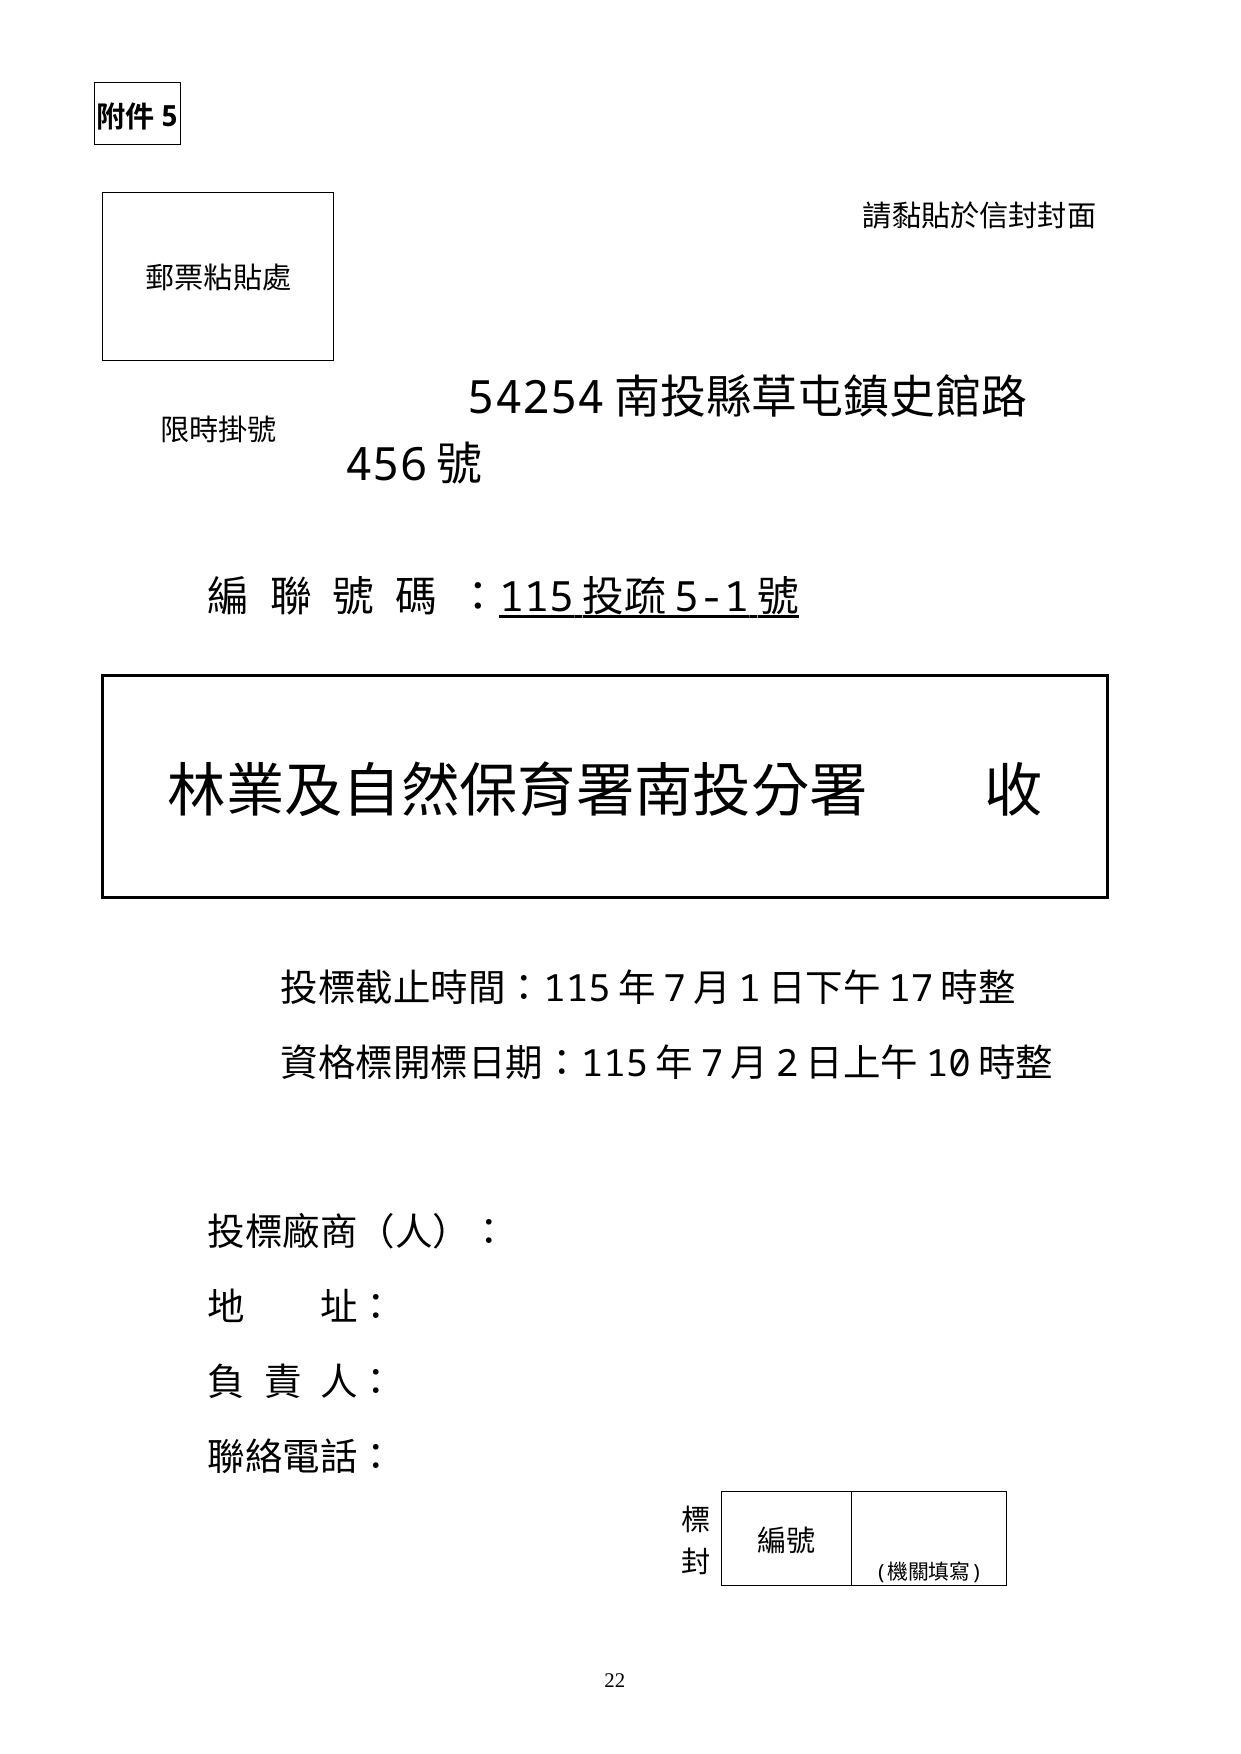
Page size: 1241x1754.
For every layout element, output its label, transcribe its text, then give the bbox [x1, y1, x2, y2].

table_cell 聯絡電話： [103, 1416, 592, 1491]
table_cell 地 址： [103, 1266, 592, 1341]
table_cell 標封 [593, 1491, 721, 1585]
table_cell [103, 1098, 334, 1192]
table_cell [851, 1416, 1107, 1491]
table_cell 資格標開標日期：115年7月2日上午10時整 [103, 1022, 1107, 1098]
table_cell [103, 899, 334, 948]
table_cell 編號 [722, 1492, 851, 1585]
table_header 郵票粘貼處 [103, 193, 333, 359]
table_cell [593, 1266, 851, 1341]
table_cell 負 責 人： [103, 1341, 592, 1416]
table_cell 限時掛號 [103, 361, 334, 494]
table_cell 54254南投縣草屯鎮史館路456號 [334, 360, 1107, 494]
table_cell [593, 1416, 851, 1491]
table_cell 投標廠商（人）： [103, 1192, 592, 1266]
table_cell [103, 1491, 334, 1585]
table_cell 編 聯 號 碼 ：115投疏5-1號 [103, 563, 1107, 674]
text 附件5 [95, 94, 180, 136]
table_cell [334, 1098, 592, 1192]
table_cell (機關填寫) [852, 1492, 1006, 1585]
table_cell [334, 1491, 592, 1585]
table_cell [593, 1341, 851, 1416]
table_cell [334, 899, 592, 948]
table_cell [851, 899, 1107, 948]
table_header 請黏貼於信封封面 [334, 192, 1107, 359]
table_cell [593, 899, 851, 948]
table_cell [593, 1098, 851, 1192]
table_cell [851, 1266, 1107, 1341]
table_cell 林業及自然保育署南投分署 收 [104, 677, 1106, 896]
table_cell [1007, 1491, 1107, 1585]
table_cell 投標截止時間：115年7月1日下午17時整 [103, 948, 1107, 1022]
table_cell [103, 494, 1107, 563]
table_cell [593, 1192, 851, 1266]
table_cell [851, 1098, 1107, 1192]
table_cell [851, 1192, 1107, 1266]
table_cell [851, 1341, 1107, 1416]
